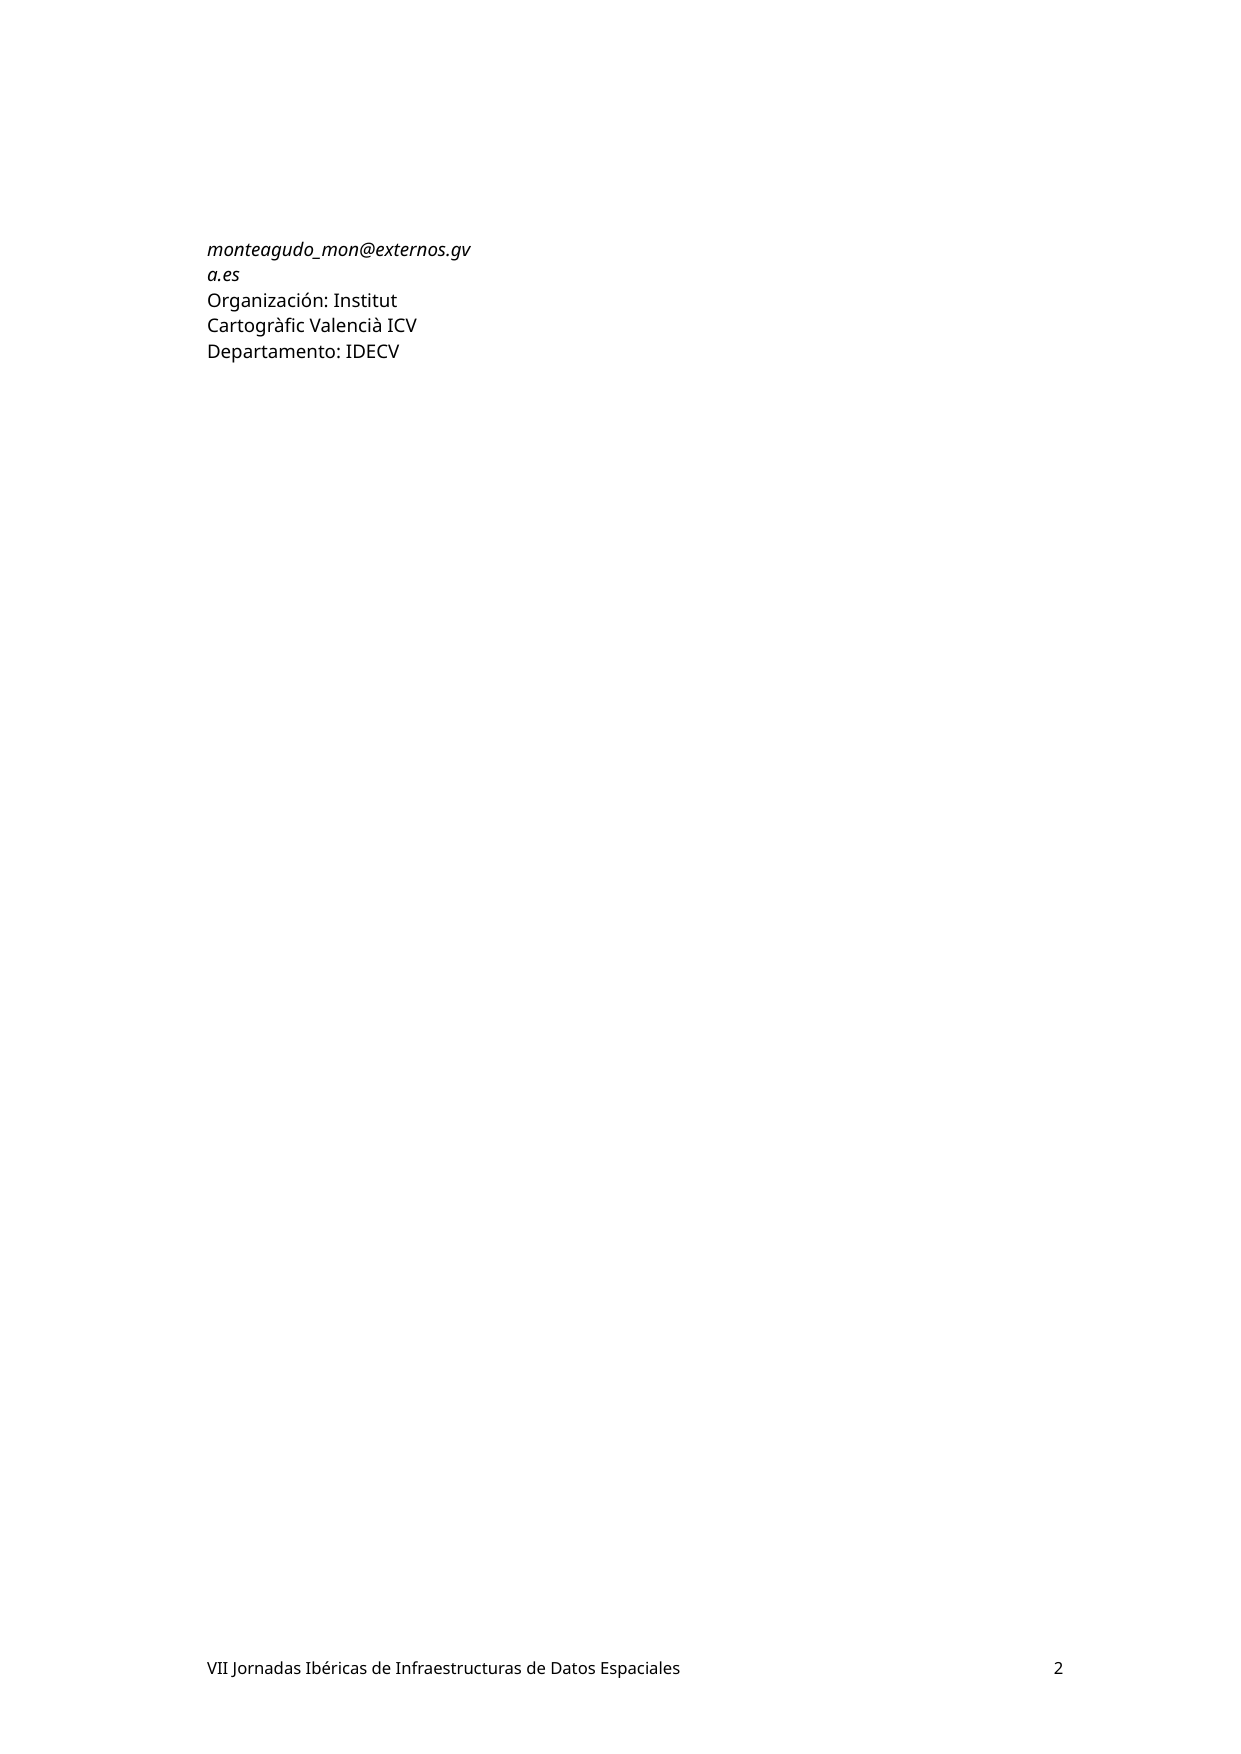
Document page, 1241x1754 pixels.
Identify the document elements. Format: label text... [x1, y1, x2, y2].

table_cell monteagudo_mon@externos.gva.es Organización: Institut Cartogràfic Valencià ICV Departamento: IDECV [196, 236, 488, 364]
table_cell [781, 236, 1074, 364]
table_cell [489, 236, 781, 364]
